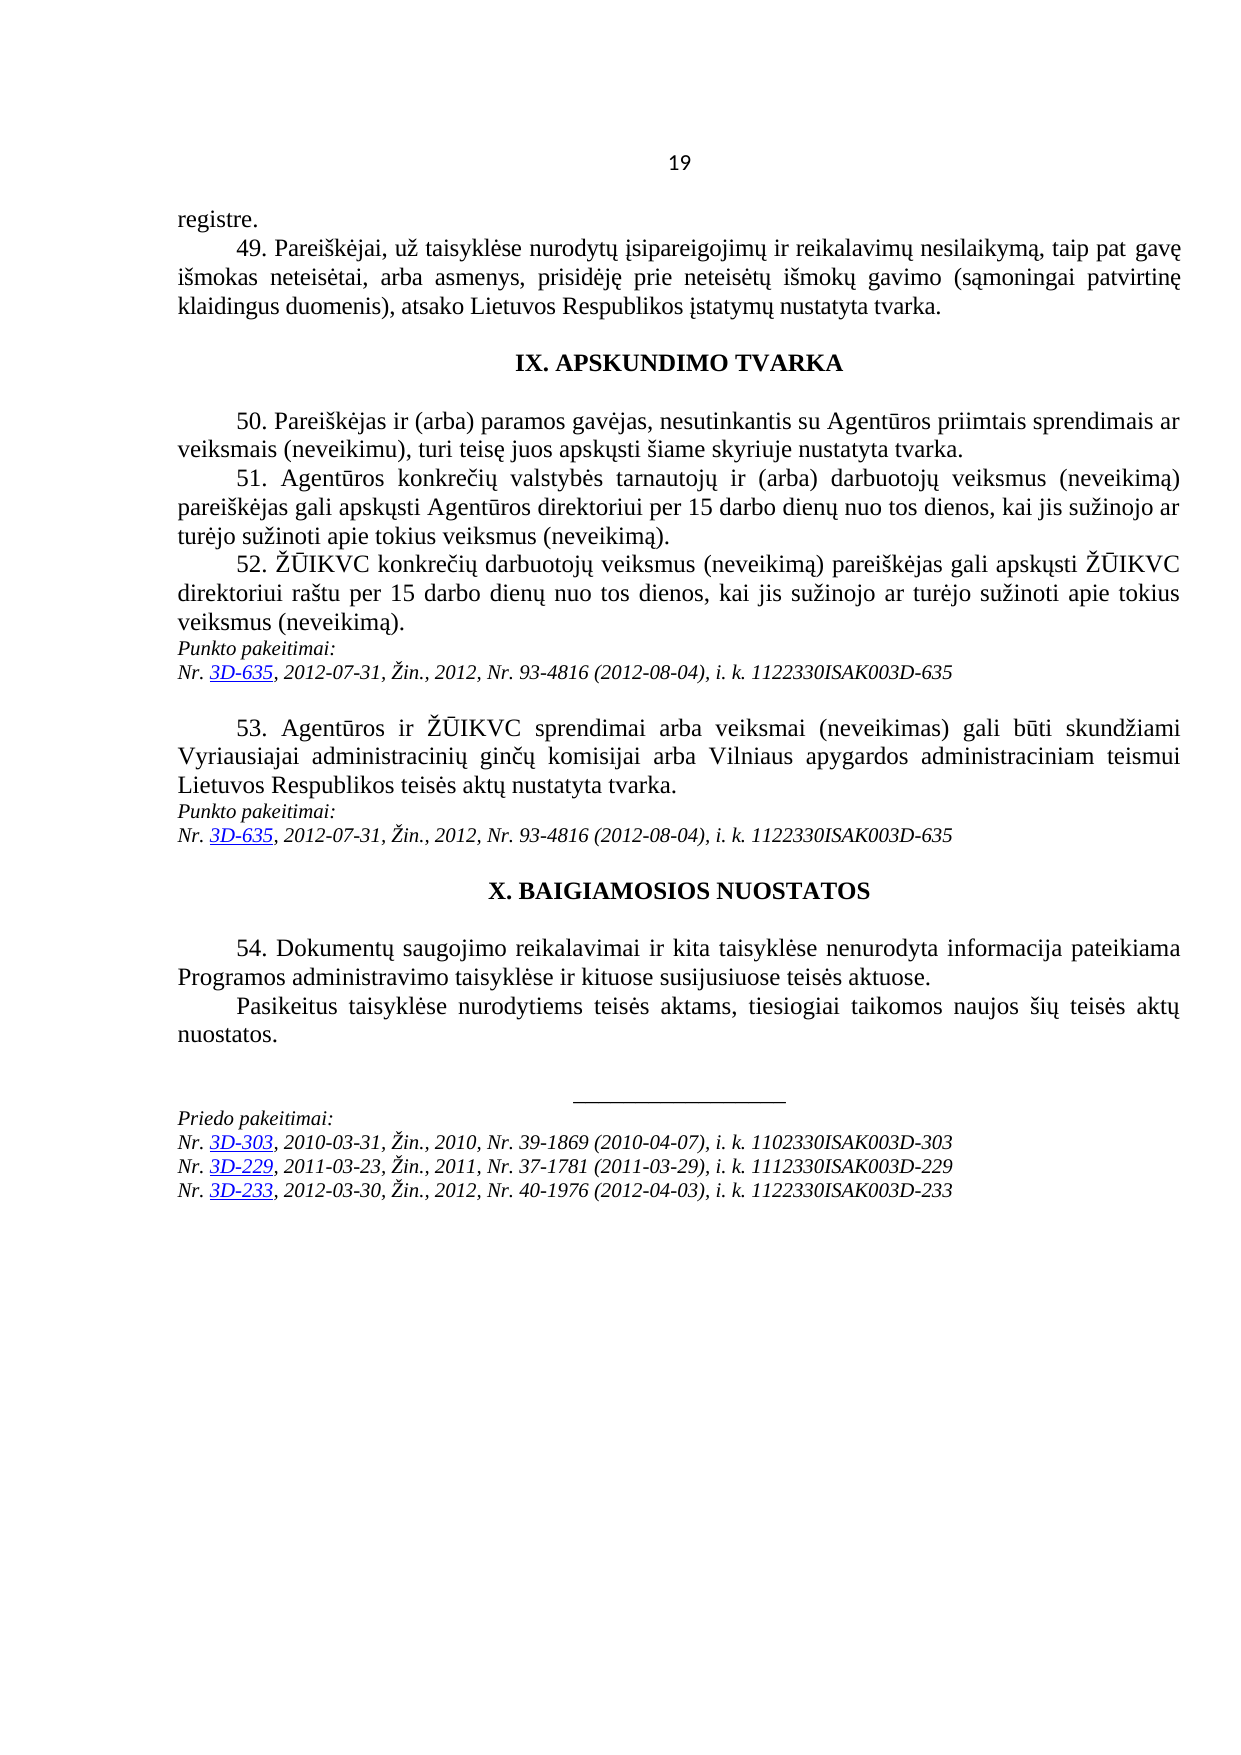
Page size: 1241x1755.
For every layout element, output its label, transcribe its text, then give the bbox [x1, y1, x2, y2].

text Nr. 3D-229, 2011-03-23, Žin., 2011, Nr. 37-1781 (2011-03-29), i. k. 1112330ISAK003D-229 [177, 1154, 1181, 1178]
text IX. APSKUNDIMO TVARKA [177, 348, 1181, 377]
text registre. [177, 204, 1181, 233]
text Nr. 3D-303, 2010-03-31, Žin., 2010, Nr. 39-1869 (2010-04-07), i. k. 1102330ISAK003D-303 [177, 1130, 1181, 1154]
text _________________ [177, 1077, 1181, 1106]
text Nr. 3D-233, 2012-03-30, Žin., 2012, Nr. 40-1976 (2012-04-03), i. k. 1122330ISAK003D-233 [177, 1178, 1181, 1202]
text X. BAIGIAMOSIOS NUOSTATOS [177, 876, 1181, 904]
text Priedo pakeitimai: [177, 1106, 1181, 1130]
text 54. Dokumentų saugojimo reikalavimai ir kita taisyklėse nenurodyta informacija pateikiama Programos administravimo taisyklėse ir kituose susijusiuose teisės aktuose. [177, 933, 1181, 991]
text 52. ŽŪIKVC konkrečių darbuotojų veiksmus (neveikimą) pareiškėjas gali apskųsti ŽŪIKVC direktoriui raštu per 15 darbo dienų nuo tos dienos, kai jis sužinojo ar turėjo sužinoti apie tokius veiksmus (neveikimą). [177, 549, 1181, 636]
text Punkto pakeitimai: [177, 636, 1181, 660]
text 51. Agentūros konkrečių valstybės tarnautojų ir (arba) darbuotojų veiksmus (neveikimą) pareiškėjas gali apskųsti Agentūros direktoriui per 15 darbo dienų nuo tos dienos, kai jis sužinojo ar turėjo sužinoti apie tokius veiksmus (neveikimą). [177, 463, 1181, 549]
text Punkto pakeitimai: [177, 799, 1181, 823]
text 50. Pareiškėjas ir (arba) paramos gavėjas, nesutinkantis su Agentūros priimtais sprendimais ar veiksmais (neveikimu), turi teisę juos apskųsti šiame skyriuje nustatyta tvarka. [177, 406, 1181, 463]
text Nr. 3D-635, 2012-07-31, Žin., 2012, Nr. 93-4816 (2012-08-04), i. k. 1122330ISAK003D-635 [177, 660, 1181, 684]
text 49. Pareiškėjai, už taisyklėse nurodytų įsipareigojimų ir reikalavimų nesilaikymą, taip pat gavę išmokas neteisėtai, arba asmenys, prisidėję prie neteisėtų išmokų gavimo (sąmoningai patvirtinę klaidingus duomenis), atsako Lietuvos Respublikos įstatymų nustatyta tvarka. [177, 233, 1181, 319]
text Nr. 3D-635, 2012-07-31, Žin., 2012, Nr. 93-4816 (2012-08-04), i. k. 1122330ISAK003D-635 [177, 823, 1181, 847]
text Pasikeitus taisyklėse nurodytiems teisės aktams, tiesiogiai taikomos naujos šių teisės aktų nuostatos. [177, 991, 1181, 1048]
text 53. Agentūros ir ŽŪIKVC sprendimai arba veiksmai (neveikimas) gali būti skundžiami Vyriausiajai administracinių ginčų komisijai arba Vilniaus apygardos administraciniam teismui Lietuvos Respublikos teisės aktų nustatyta tvarka. [177, 713, 1181, 799]
